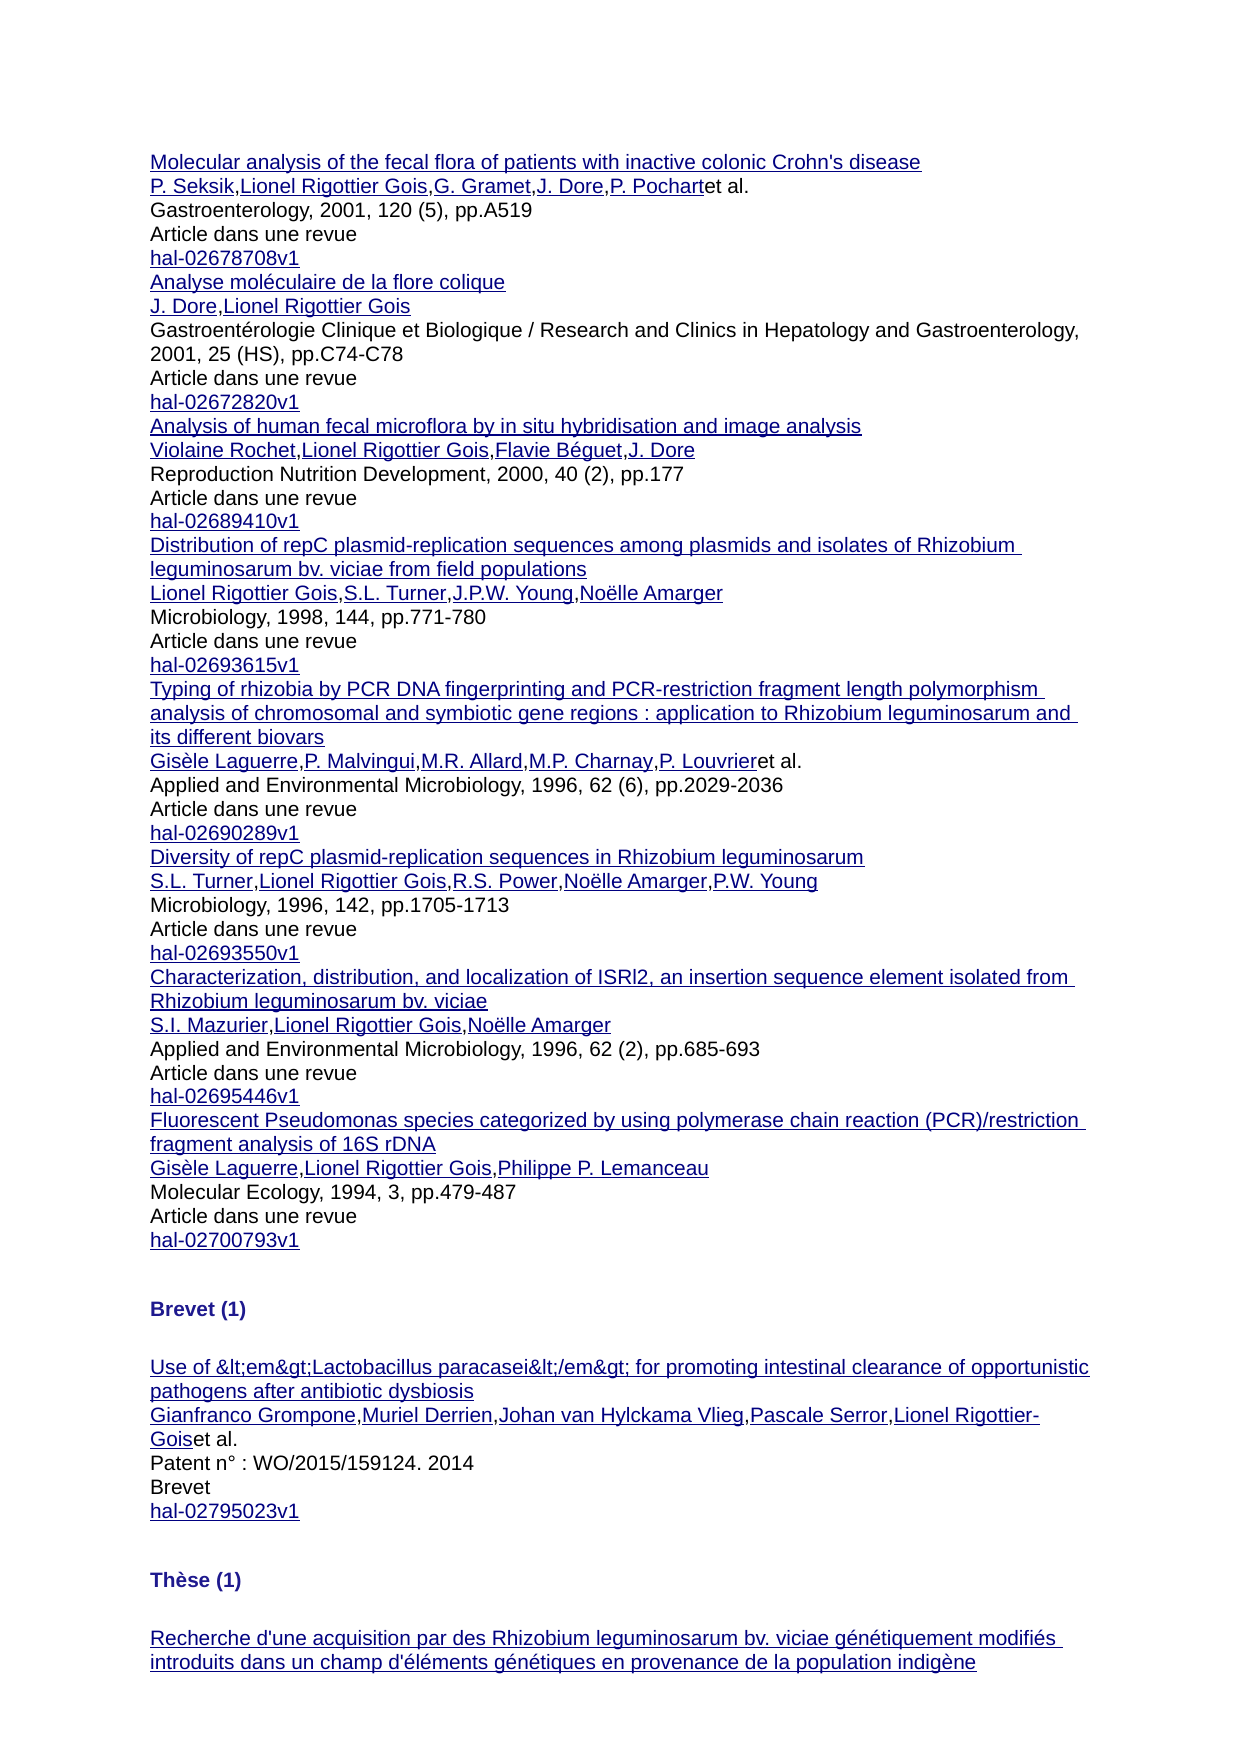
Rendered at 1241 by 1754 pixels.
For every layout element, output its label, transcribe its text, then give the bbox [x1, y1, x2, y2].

table_cell Diversity of repC plasmid-replication sequences in Rhizobium leguminosarum S.L. Turner,Lionel Rigottier Gois,R.S. Power,Noëlle Amarger,P.W. Young Microbiology, 1996, 142, pp.1705-1713 Article dans une revue hal-02693550v1 [150, 845, 1090, 964]
table_cell Characterization, distribution, and localization of ISRl2, an insertion sequence element isolated from Rhizobium leguminosarum bv. viciae S.I. Mazurier,Lionel Rigottier Gois,Noëlle Amarger Applied and Environmental Microbiology, 1996, 62 (2), pp.685-693 Article dans une revue hal-02695446v1 [150, 965, 1090, 1108]
table_header Use of &lt;em&gt;Lactobacillus paracasei&lt;/em&gt; for promoting intestinal clearance of opportunistic [150, 1355, 1090, 1376]
table_cell Distribution of repC plasmid-replication sequences among plasmids and isolates of Rhizobium leguminosarum bv. viciae from field populations Lionel Rigottier Gois,S.L. Turner,J.P.W. Young,Noëlle Amarger Microbiology, 1998, 144, pp.771-780 Article dans une revue hal-02693615v1 [150, 533, 1090, 677]
table_cell Typing of rhizobia by PCR DNA fingerprinting and PCR-restriction fragment length polymorphism analysis of chromosomal and symbiotic gene regions : application to Rhizobium leguminosarum and its different biovars Gisèle Laguerre,P. Malvingui,M.R. Allard,M.P. Charnay,P. Louvrieret al. Applied and Environmental Microbiology, 1996, 62 (6), pp.2029-2036 Article dans une revue hal-02690289v1 [150, 677, 1090, 845]
subtitle Thèse (1) [150, 1568, 1090, 1592]
subtitle Brevet (1) [150, 1297, 1090, 1321]
table_header Recherche d'une acquisition par des Rhizobium leguminosarum bv. viciae génétiquement modifiés introduits dans un champ d'éléments génétiques en provenance de la population indigène [150, 1626, 1090, 1674]
table_cell Fluorescent Pseudomonas species categorized by using polymerase chain reaction (PCR)/restriction fragment analysis of 16S rDNA Gisèle Laguerre,Lionel Rigottier Gois,Philippe P. Lemanceau Molecular Ecology, 1994, 3, pp.479-487 Article dans une revue hal-02700793v1 [150, 1108, 1090, 1252]
table_cell Molecular analysis of the fecal flora of patients with inactive colonic Crohn's disease P. Seksik,Lionel Rigottier Gois,G. Gramet,J. Dore,P. Pochartet al. Gastroenterology, 2001, 120 (5), pp.A519 Article dans une revue hal-02678708v1 [150, 150, 1090, 270]
table_cell Analysis of human fecal microflora by in situ hybridisation and image analysis Violaine Rochet,Lionel Rigottier Gois,Flavie Béguet,J. Dore Reproduction Nutrition Development, 2000, 40 (2), pp.177 Article dans une revue hal-02689410v1 [150, 414, 1090, 533]
table_header pathogens after antibiotic dysbiosis Gianfranco Grompone,Muriel Derrien,Johan van Hylckama Vlieg,Pascale Serror,Lionel Rigottier-Goiset al. Patent n° : WO/2015/159124. 2014 Brevet hal-02795023v1 [150, 1377, 1090, 1523]
table_cell Analyse moléculaire de la flore colique J. Dore,Lionel Rigottier Gois Gastroentérologie Clinique et Biologique / Research and Clinics in Hepatology and Gastroenterology, 2001, 25 (HS), pp.C74-C78 Article dans une revue hal-02672820v1 [150, 270, 1090, 413]
